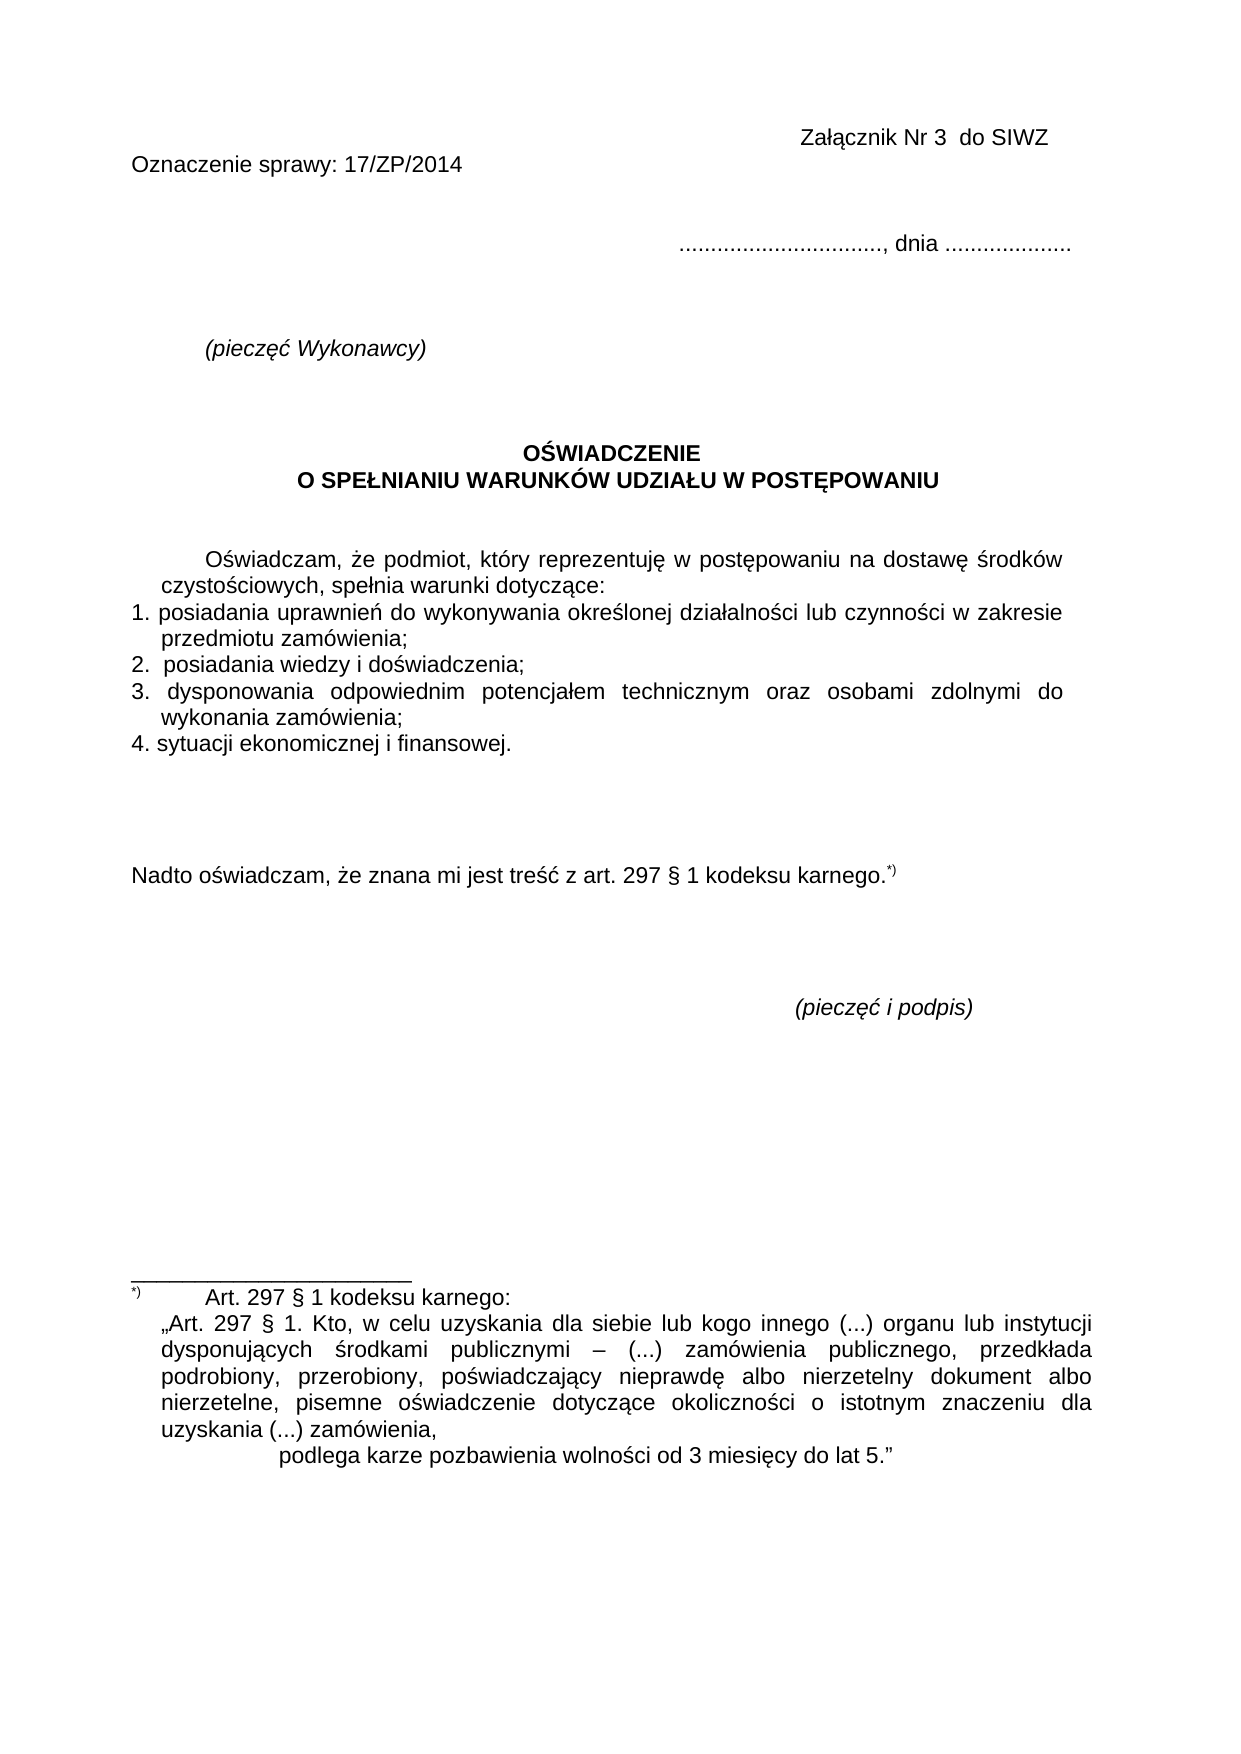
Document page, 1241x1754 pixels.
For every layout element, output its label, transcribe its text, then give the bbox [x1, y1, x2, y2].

text 2. posiadania wiedzy i doświadczenia; [131, 651, 1063, 678]
text O SPEŁNIANIU WARUNKÓW UDZIAŁU W POSTĘPOWANIU [131, 467, 1092, 493]
text „Art. 297 § 1. Kto, w celu uzyskania dla siebie lub kogo innego (...) organu lub instytucji dysponujących środkami publicznymi – (...) zamówienia publicznego, przedkłada podrobiony, przerobiony, poświadczający nieprawdę albo nierzetelny dokument albo nierzetelne, pisemne oświadczenie dotyczące okoliczności o istotnym znaczeniu dla uzyskania (...) zamówienia, [131, 1310, 1092, 1442]
text podlega karze pozbawienia wolności od 3 miesięcy do lat 5.” [205, 1442, 1092, 1468]
text 3. dysponowania odpowiednim potencjałem technicznym oraz osobami zdolnymi do wykonania zamówienia; [131, 678, 1063, 730]
text ______________________ [131, 1257, 1092, 1284]
text (pieczęć Wykonawcy) [131, 335, 1092, 361]
text (pieczęć i podpis) [131, 994, 1092, 1020]
text 1. posiadania uprawnień do wykonywania określonej działalności lub czynności w zakresie przedmiotu zamówienia; [131, 598, 1063, 651]
text 4. sytuacji ekonomicznej i finansowej. [131, 730, 1063, 757]
text ................................, dnia .................... [131, 229, 1092, 256]
text Załącznik Nr 3 do SIWZ [131, 124, 1092, 151]
text Nadto oświadczam, że znana mi jest treść z art. 297 § 1 kodeksu karnego.*) [131, 862, 1092, 888]
text Oznaczenie sprawy: 17/ZP/2014 [131, 151, 1092, 177]
text OŚWIADCZENIE [131, 440, 1092, 467]
text Oświadczam, że podmiot, który reprezentuję w postępowaniu na dostawę środków czystościowych, spełnia warunki dotyczące: [131, 546, 1063, 598]
text *) Art. 297 § 1 kodeksu karnego: [131, 1284, 1092, 1310]
